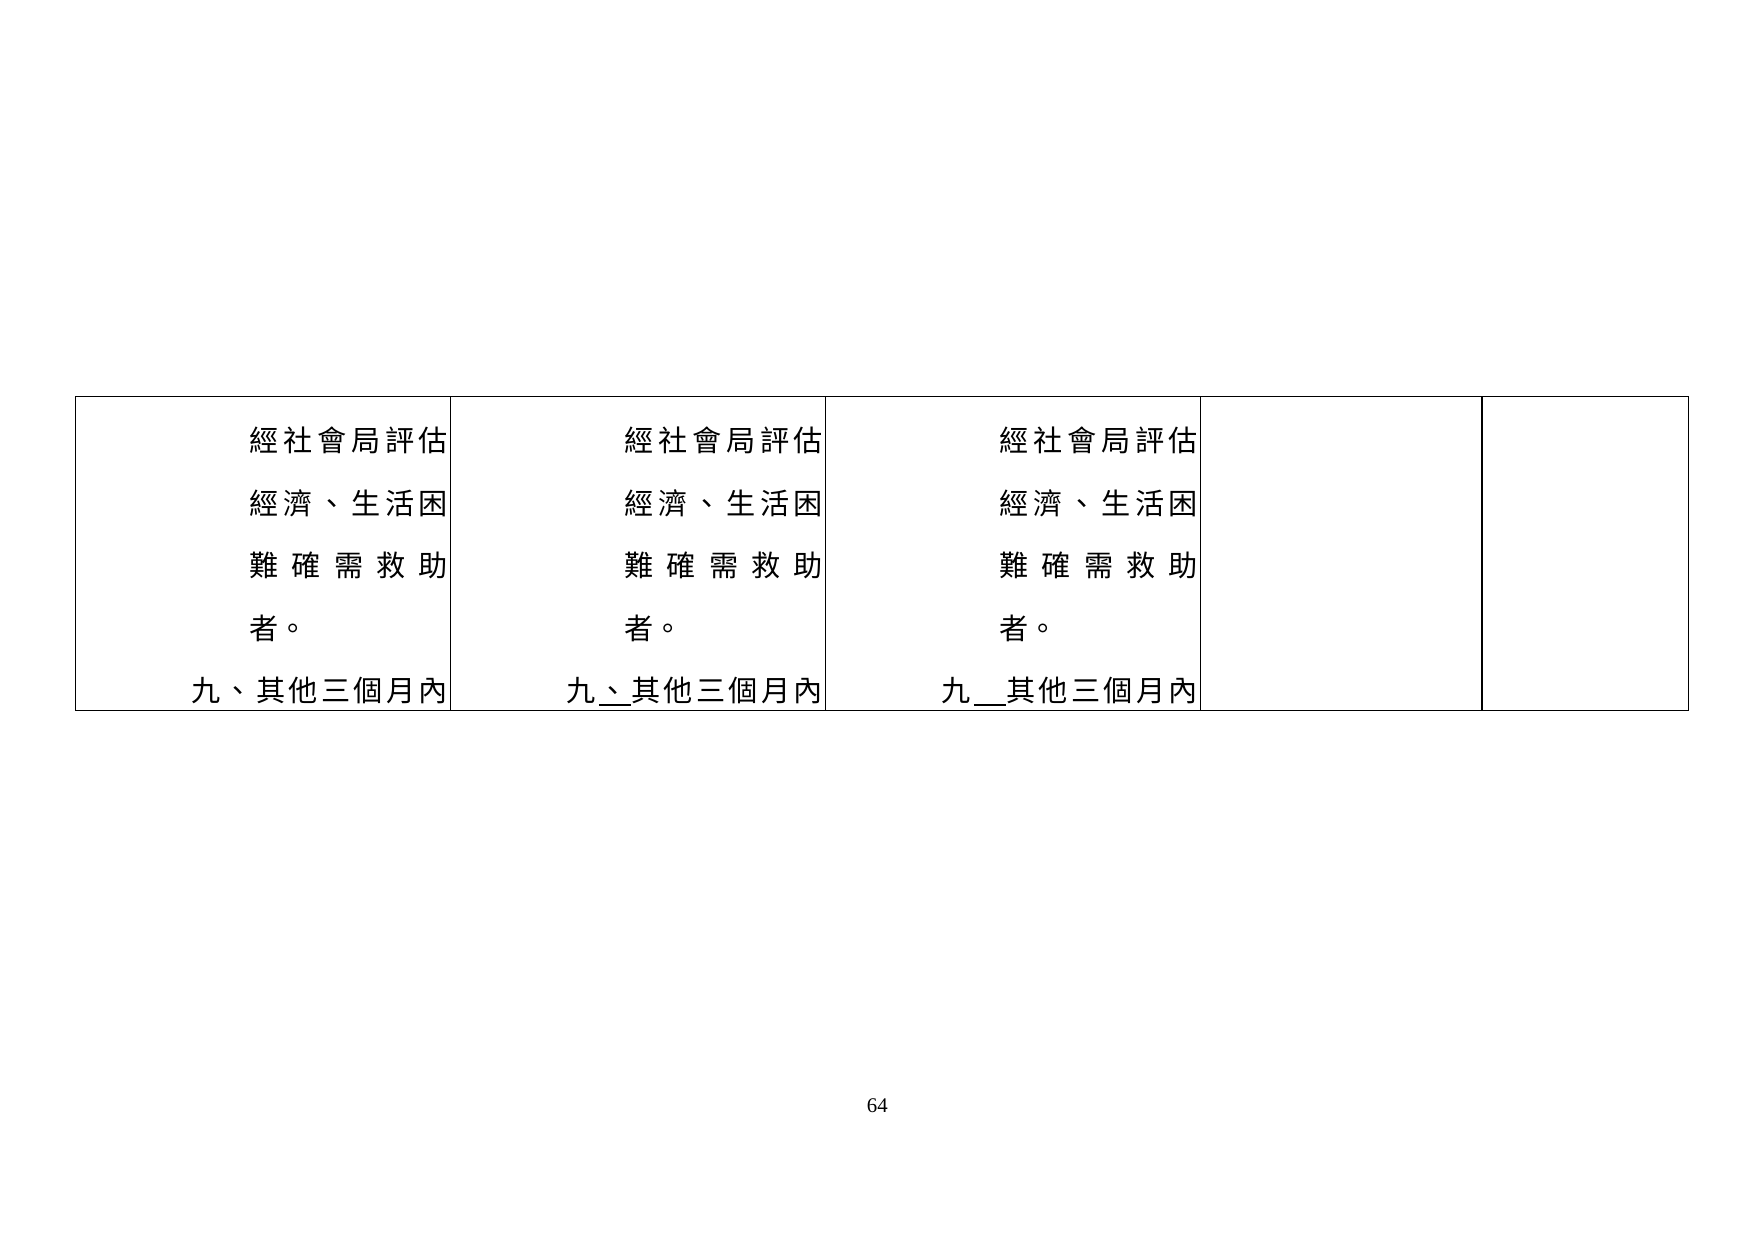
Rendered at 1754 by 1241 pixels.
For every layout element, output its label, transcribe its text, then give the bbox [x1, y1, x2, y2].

table_cell 經社會局評估經濟、生活困難確需救助者。 九 其他三個月內 [826, 397, 1200, 710]
table_cell [1201, 397, 1481, 710]
table_cell 經社會局評估經濟、生活困難確需救助者。 九、其他三個月內 [451, 397, 825, 710]
table_cell [1483, 397, 1688, 710]
table_cell 經社會局評估經濟、生活困難確需救助者。 九、其他三個月內 [76, 397, 450, 710]
